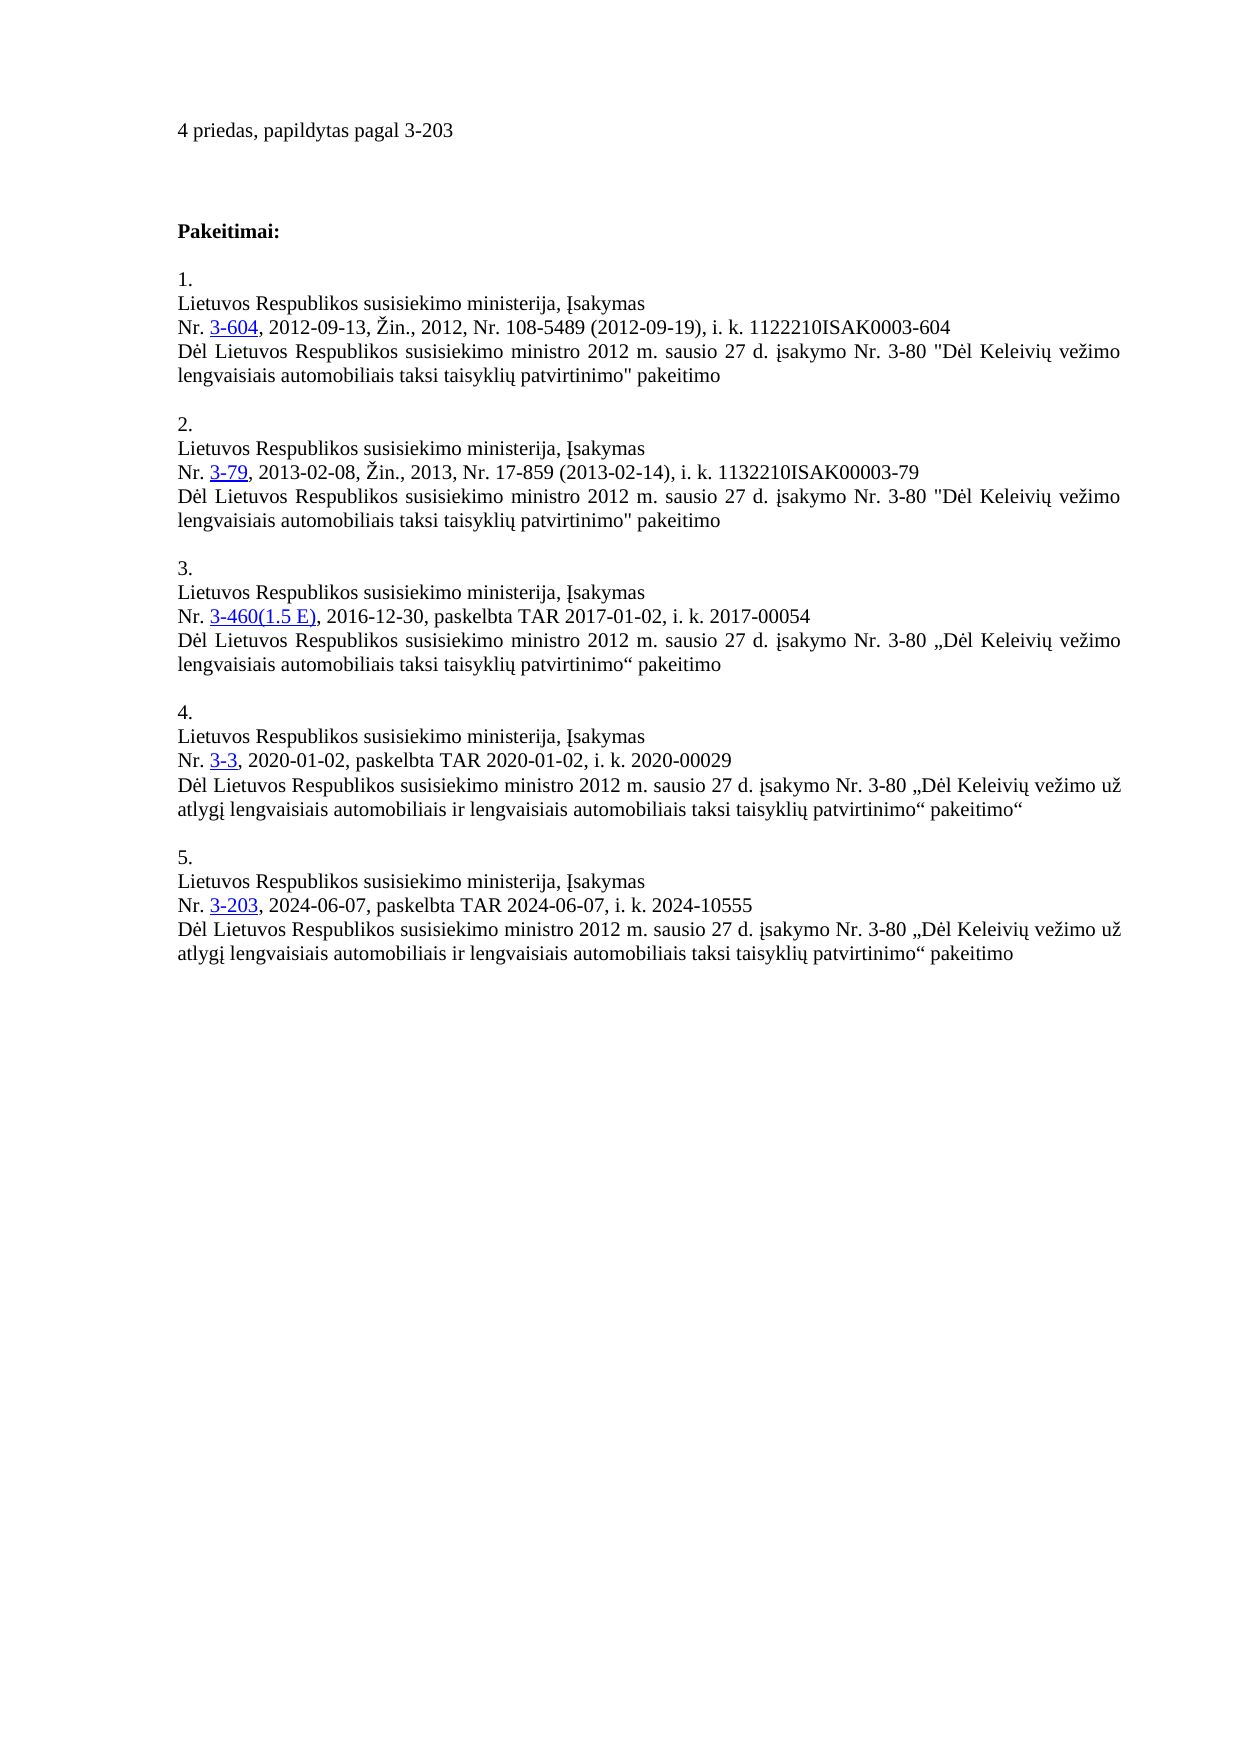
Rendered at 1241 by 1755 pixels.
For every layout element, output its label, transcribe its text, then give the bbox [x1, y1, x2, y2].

text 2. [177, 412, 1122, 436]
text Dėl Lietuvos Respublikos susisiekimo ministro 2012 m. sausio 27 d. įsakymo Nr. 3-80 "Dėl Keleivių vežimo lengvaisiais automobiliais taksi taisyklių patvirtinimo" pakeitimo [177, 484, 1122, 532]
text Dėl Lietuvos Respublikos susisiekimo ministro 2012 m. sausio 27 d. įsakymo Nr. 3-80 "Dėl Keleivių vežimo lengvaisiais automobiliais taksi taisyklių patvirtinimo" pakeitimo [177, 339, 1122, 387]
text Lietuvos Respublikos susisiekimo ministerija, Įsakymas [177, 580, 1122, 604]
text Nr. 3-79, 2013-02-08, Žin., 2013, Nr. 17-859 (2013-02-14), i. k. 1132210ISAK00003-79 [177, 460, 1122, 484]
text Nr. 3-203, 2024-06-07, paskelbta TAR 2024-06-07, i. k. 2024-10555 [177, 893, 1122, 917]
text 4 priedas, papildytas pagal 3-203 [177, 118, 1122, 142]
text Pakeitimai: [177, 219, 1122, 243]
text Lietuvos Respublikos susisiekimo ministerija, Įsakymas [177, 869, 1122, 893]
text Nr. 3-460(1.5 E), 2016-12-30, paskelbta TAR 2017-01-02, i. k. 2017-00054 [177, 604, 1122, 628]
text Dėl Lietuvos Respublikos susisiekimo ministro 2012 m. sausio 27 d. įsakymo Nr. 3-80 „Dėl Keleivių vežimo už atlygį lengvaisiais automobiliais ir lengvaisiais automobiliais taksi taisyklių patvirtinimo“ pakeitimo“ [177, 772, 1122, 821]
text 1. [177, 267, 1122, 291]
text 5. [177, 845, 1122, 869]
text Lietuvos Respublikos susisiekimo ministerija, Įsakymas [177, 724, 1122, 748]
text Nr. 3-604, 2012-09-13, Žin., 2012, Nr. 108-5489 (2012-09-19), i. k. 1122210ISAK0003-604 [177, 315, 1122, 339]
text Nr. 3-3, 2020-01-02, paskelbta TAR 2020-01-02, i. k. 2020-00029 [177, 748, 1122, 772]
text 3. [177, 556, 1122, 580]
text Lietuvos Respublikos susisiekimo ministerija, Įsakymas [177, 436, 1122, 460]
text 4. [177, 700, 1122, 724]
text Dėl Lietuvos Respublikos susisiekimo ministro 2012 m. sausio 27 d. įsakymo Nr. 3-80 „Dėl Keleivių vežimo už atlygį lengvaisiais automobiliais ir lengvaisiais automobiliais taksi taisyklių patvirtinimo“ pakeitimo [177, 917, 1122, 965]
text Lietuvos Respublikos susisiekimo ministerija, Įsakymas [177, 291, 1122, 315]
text Dėl Lietuvos Respublikos susisiekimo ministro 2012 m. sausio 27 d. įsakymo Nr. 3-80 „Dėl Keleivių vežimo lengvaisiais automobiliais taksi taisyklių patvirtinimo“ pakeitimo [177, 628, 1122, 676]
